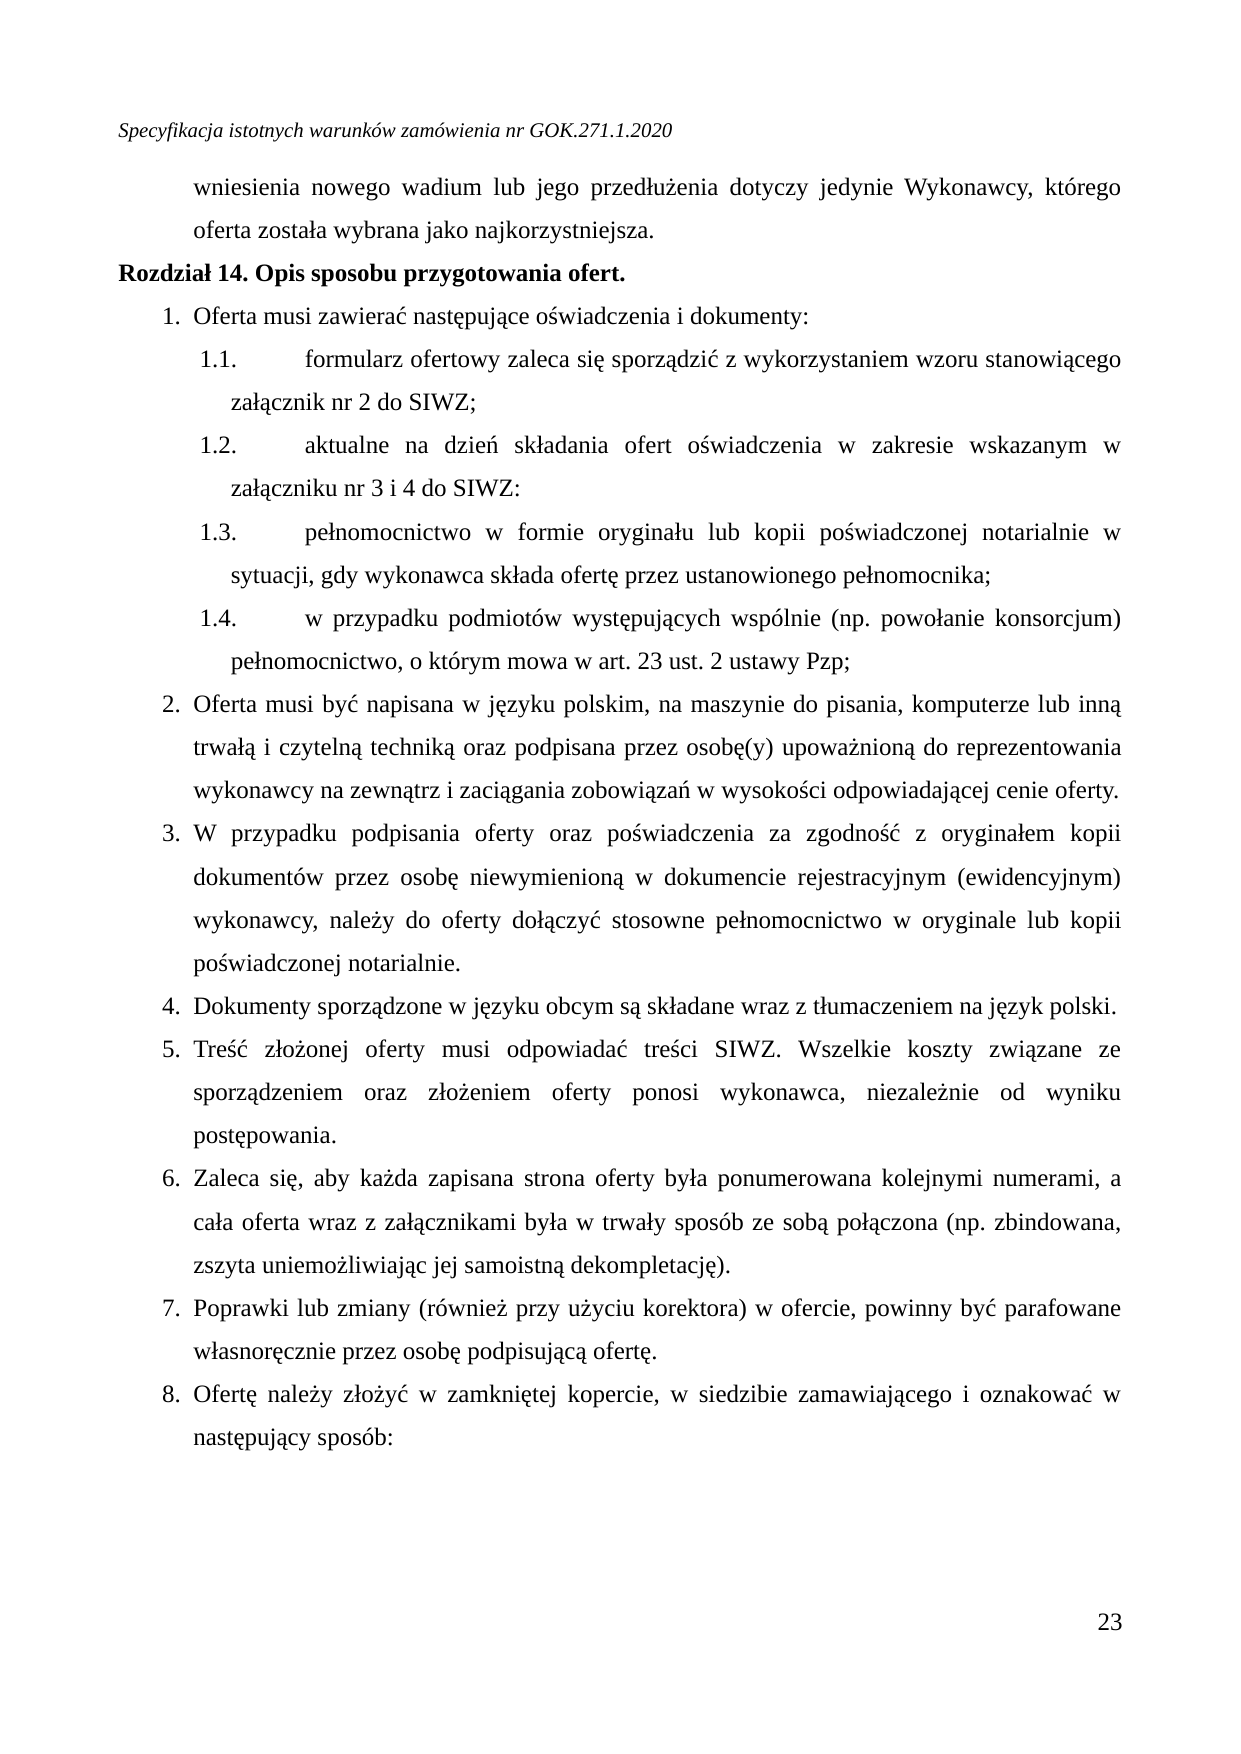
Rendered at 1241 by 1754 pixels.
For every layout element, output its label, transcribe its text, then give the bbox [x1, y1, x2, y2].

text Rozdział 14. Opis sposobu przygotowania ofert. [118, 258, 1122, 287]
list Zaleca się, aby każda zapisana strona oferty była ponumerowana kolejnymi numerami, a cała oferta wraz z załącznikami była w trwały sposób ze sobą połączona (np. zbindowana, zszyta uniemożliwiając jej samoistną dekompletację). [156, 1163, 1122, 1278]
list aktualne na dzień składania ofert oświadczenia w zakresie wskazanym w załączniku nr 3 i 4 do SIWZ: [193, 430, 1122, 502]
list Dokumenty sporządzone w języku obcym są składane wraz z tłumaczeniem na język polski. [156, 991, 1122, 1020]
list Poprawki lub zmiany (również przy użyciu korektora) w ofercie, powinny być parafowane własnoręcznie przez osobę podpisującą ofertę. [156, 1293, 1122, 1365]
list pełnomocnictwo w formie oryginału lub kopii poświadczonej notarialnie w sytuacji, gdy wykonawca składa ofertę przez ustanowionego pełnomocnika; [193, 517, 1122, 588]
list Ofertę należy złożyć w zamkniętej kopercie, w siedzibie zamawiającego i oznakować w następujący sposób: [156, 1379, 1122, 1451]
list W przypadku podpisania oferty oraz poświadczenia za zgodność z oryginałem kopii dokumentów przez osobę niewymienioną w dokumencie rejestracyjnym (ewidencyjnym) wykonawcy, należy do oferty dołączyć stosowne pełnomocnictwo w oryginale lub kopii poświadczonej notarialnie. [156, 818, 1122, 977]
list w przypadku podmiotów występujących wspólnie (np. powołanie konsorcjum) pełnomocnictwo, o którym mowa w art. 23 ust. 2 ustawy Pzp; [193, 603, 1122, 675]
list Oferta musi zawierać następujące oświadczenia i dokumenty: [156, 301, 1122, 330]
list Oferta musi być napisana w języku polskim, na maszynie do pisania, komputerze lub inną trwałą i czytelną techniką oraz podpisana przez osobę(y) upoważnioną do reprezentowania wykonawcy na zewnątrz i zaciągania zobowiązań w wysokości odpowiadającej cenie oferty. [156, 689, 1122, 804]
list wniesienia nowego wadium lub jego przedłużenia dotyczy jedynie Wykonawcy, którego oferta została wybrana jako najkorzystniejsza. [156, 172, 1122, 243]
list Treść złożonej oferty musi odpowiadać treści SIWZ. Wszelkie koszty związane ze sporządzeniem oraz złożeniem oferty ponosi wykonawca, niezależnie od wyniku postępowania. [156, 1034, 1122, 1149]
list formularz ofertowy zaleca się sporządzić z wykorzystaniem wzoru stanowiącego załącznik nr 2 do SIWZ; [193, 344, 1122, 416]
